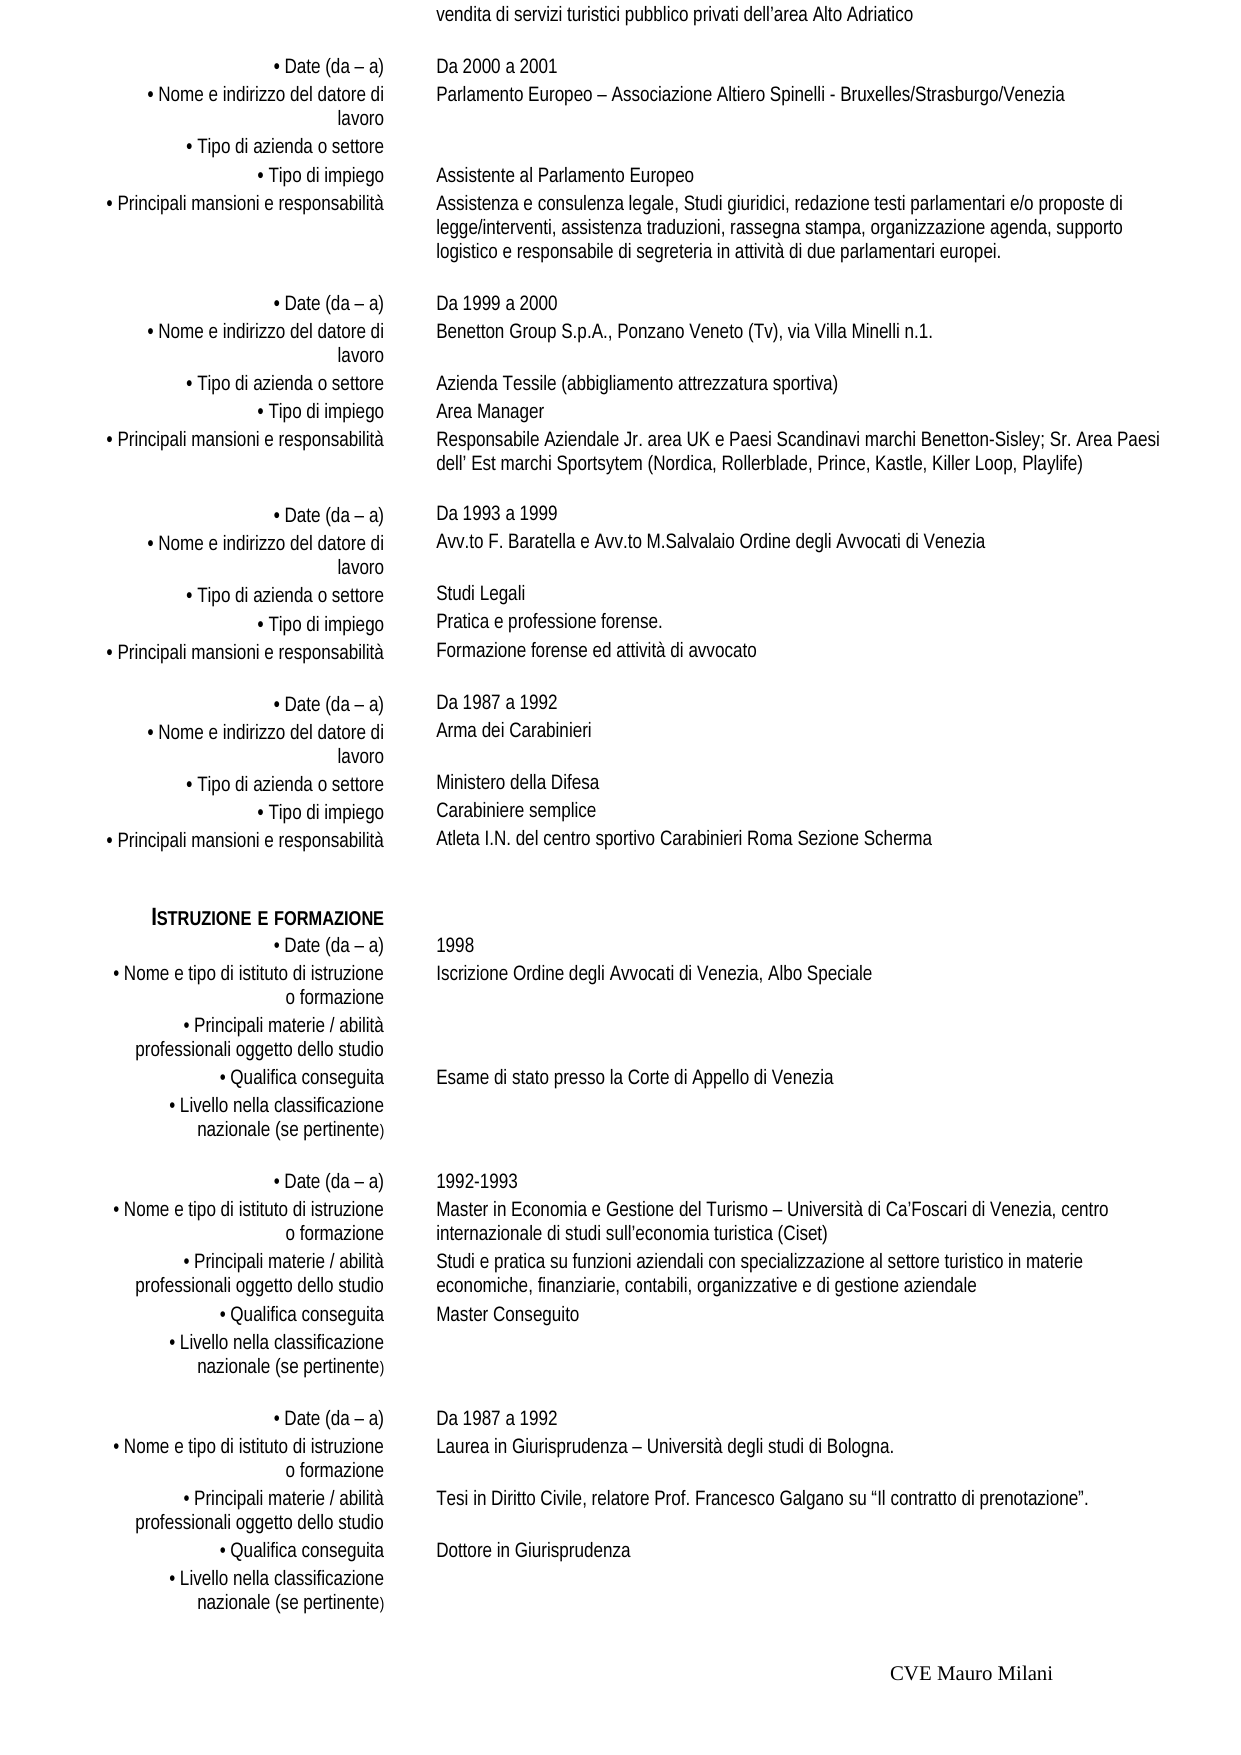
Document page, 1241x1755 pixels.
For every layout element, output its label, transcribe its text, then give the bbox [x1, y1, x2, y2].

table_cell • Qualifica conseguita [89, 1300, 395, 1328]
table_cell Studi e pratica su funzioni aziendali con specializzazione al settore turistico in materie economiche, finanziarie, contabili, organizzative e di gestione aziendale [425, 1248, 1178, 1299]
table_cell • Principali mansioni e responsabilità [89, 189, 395, 264]
table_cell [395, 529, 425, 581]
table_cell • Qualifica conseguita [89, 1536, 395, 1564]
table_cell [395, 1328, 425, 1380]
table_cell [395, 770, 425, 798]
table_cell Carabiniere semplice [425, 798, 1178, 826]
table_header Istruzione e formazione [89, 902, 395, 931]
table_cell Laurea in Giurisprudenza – Università degli studi di Bologna. [425, 1432, 1178, 1484]
table_cell [425, 1328, 1178, 1380]
table_cell • Tipo di impiego [89, 798, 395, 826]
table_cell Arma dei Carabinieri [425, 718, 1178, 770]
table_cell • Principali materie / abilità professionali oggetto dello studio [89, 1484, 395, 1536]
table_header Da 2000 a 2001 [425, 52, 1178, 80]
table_header • Date (da – a) [89, 289, 395, 317]
table_cell [395, 581, 425, 609]
table_cell Assistente al Parlamento Europeo [425, 160, 1178, 188]
table_cell [395, 609, 425, 637]
table_cell • Nome e indirizzo del datore di lavoro [89, 317, 395, 369]
table_cell • Livello nella classificazione nazionale (se pertinente) [89, 1328, 395, 1380]
table_cell • Nome e indirizzo del datore di lavoro [89, 80, 395, 132]
table_cell Dottore in Giurisprudenza [425, 1536, 1178, 1564]
table_cell Assistenza e consulenza legale, Studi giuridici, redazione testi parlamentari e/o proposte di legge/interventi, assistenza traduzioni, rassegna stampa, organizzazione agenda, supporto logistico e responsabile di segreteria in attività di due parlamentari europei. [425, 189, 1178, 264]
table_cell Studi Legali [425, 581, 1178, 609]
table_cell Master Conseguito [425, 1300, 1178, 1328]
table_cell • Tipo di azienda o settore [89, 132, 395, 160]
table_cell [89, 0, 395, 28]
table_header [395, 1404, 425, 1432]
table_header • Date (da – a) [89, 1404, 395, 1432]
table_cell [395, 160, 425, 188]
table_cell Responsabile Aziendale Jr. area UK e Paesi Scandinavi marchi Benetton-Sisley; Sr. Area Paesi dell’ Est marchi Sportsytem (Nordica, Rollerblade, Prince, Kastle, Killer Loop, Playlife) [425, 425, 1178, 477]
table_cell [395, 718, 425, 770]
table_header • Date (da – a) [89, 501, 395, 529]
table_cell [395, 132, 425, 160]
table_cell Tesi in Diritto Civile, relatore Prof. Francesco Galgano su “Il contratto di prenotazione”. [425, 1484, 1178, 1536]
table_cell [395, 1195, 425, 1247]
table_cell • Nome e tipo di istituto di istruzione o formazione [89, 1432, 395, 1484]
table_cell [395, 1564, 425, 1616]
table_cell • Principali materie / abilità professionali oggetto dello studio [89, 1248, 395, 1299]
table_cell • Principali materie / abilità professionali oggetto dello studio [89, 1011, 395, 1063]
table_cell • Tipo di impiego [89, 397, 395, 425]
table_cell [395, 189, 425, 264]
table_cell [395, 425, 425, 477]
table_cell • Nome e tipo di istituto di istruzione o formazione [89, 959, 395, 1011]
table_header [395, 902, 425, 931]
table_cell • Tipo di azienda o settore [89, 770, 395, 798]
table_cell Avv.to F. Baratella e Avv.to M.Salvalaio Ordine degli Avvocati di Venezia [425, 529, 1178, 581]
table_cell [425, 1564, 1178, 1616]
table_cell • Nome e indirizzo del datore di lavoro [89, 718, 395, 770]
table_cell • Tipo di azienda o settore [89, 369, 395, 397]
table_cell • Principali mansioni e responsabilità [89, 638, 395, 666]
table_header [395, 289, 425, 317]
table_cell Pratica e professione forense. [425, 609, 1178, 637]
table_cell [395, 1063, 425, 1091]
table_header [395, 1167, 425, 1195]
table_cell • Tipo di impiego [89, 609, 395, 637]
table_header Da 1987 a 1992 [425, 1404, 1178, 1432]
table_header [425, 902, 1178, 931]
table_cell [395, 1536, 425, 1564]
table_cell Master in Economia e Gestione del Turismo – Università di Ca’Foscari di Venezia, centro internazionale di studi sull’economia turistica (Ciset) [425, 1195, 1178, 1247]
table_cell [395, 369, 425, 397]
table_cell [395, 397, 425, 425]
table_cell [395, 931, 425, 959]
table_cell [395, 317, 425, 369]
table_cell 1998 [425, 931, 1178, 959]
table_cell • Nome e indirizzo del datore di lavoro [89, 529, 395, 581]
table_cell [395, 1484, 425, 1536]
table_cell Azienda Tessile (abbigliamento attrezzatura sportiva) [425, 369, 1178, 397]
table_cell [395, 826, 425, 854]
table_cell Atleta I.N. del centro sportivo Carabinieri Roma Sezione Scherma [425, 826, 1178, 854]
table_cell • Livello nella classificazione nazionale (se pertinente) [89, 1091, 395, 1143]
table_cell [425, 1011, 1178, 1063]
table_header 1992-1993 [425, 1167, 1178, 1195]
table_cell • Nome e tipo di istituto di istruzione o formazione [89, 1195, 395, 1247]
table_cell Esame di stato presso la Corte di Appello di Venezia [425, 1063, 1178, 1091]
table_cell [395, 1432, 425, 1484]
table_cell Parlamento Europeo – Associazione Altiero Spinelli - Bruxelles/Strasburgo/Venezia [425, 80, 1178, 132]
table_header • Date (da – a) [89, 690, 395, 718]
table_header • Date (da – a) [89, 52, 395, 80]
table_header [395, 690, 425, 718]
table_cell [395, 1300, 425, 1328]
table_cell [395, 638, 425, 666]
table_header Da 1993 a 1999 [425, 501, 1178, 529]
table_cell Area Manager [425, 397, 1178, 425]
table_cell • Tipo di impiego [89, 160, 395, 188]
table_cell [395, 1248, 425, 1299]
table_header Da 1999 a 2000 [425, 289, 1178, 317]
table_cell • Qualifica conseguita [89, 1063, 395, 1091]
table_cell [395, 1091, 425, 1143]
table_cell • Principali mansioni e responsabilità [89, 425, 395, 477]
table_cell • Principali mansioni e responsabilità [89, 826, 395, 854]
table_cell [395, 959, 425, 1011]
table_cell [395, 80, 425, 132]
table_cell vendita di servizi turistici pubblico privati dell’area Alto Adriatico [425, 0, 1178, 28]
table_cell Iscrizione Ordine degli Avvocati di Venezia, Albo Speciale [425, 959, 1178, 1011]
table_cell [395, 0, 425, 28]
table_cell • Date (da – a) [89, 931, 395, 959]
table_cell Ministero della Difesa [425, 770, 1178, 798]
table_header [395, 501, 425, 529]
table_cell [395, 798, 425, 826]
table_header • Date (da – a) [89, 1167, 395, 1195]
table_cell [425, 132, 1178, 160]
table_cell • Livello nella classificazione nazionale (se pertinente) [89, 1564, 395, 1616]
table_header [395, 52, 425, 80]
table_cell • Tipo di azienda o settore [89, 581, 395, 609]
table_cell Benetton Group S.p.A., Ponzano Veneto (Tv), via Villa Minelli n.1. [425, 317, 1178, 369]
table_cell [425, 1091, 1178, 1143]
table_cell Formazione forense ed attività di avvocato [425, 638, 1178, 666]
table_cell [395, 1011, 425, 1063]
table_header Da 1987 a 1992 [425, 690, 1178, 718]
